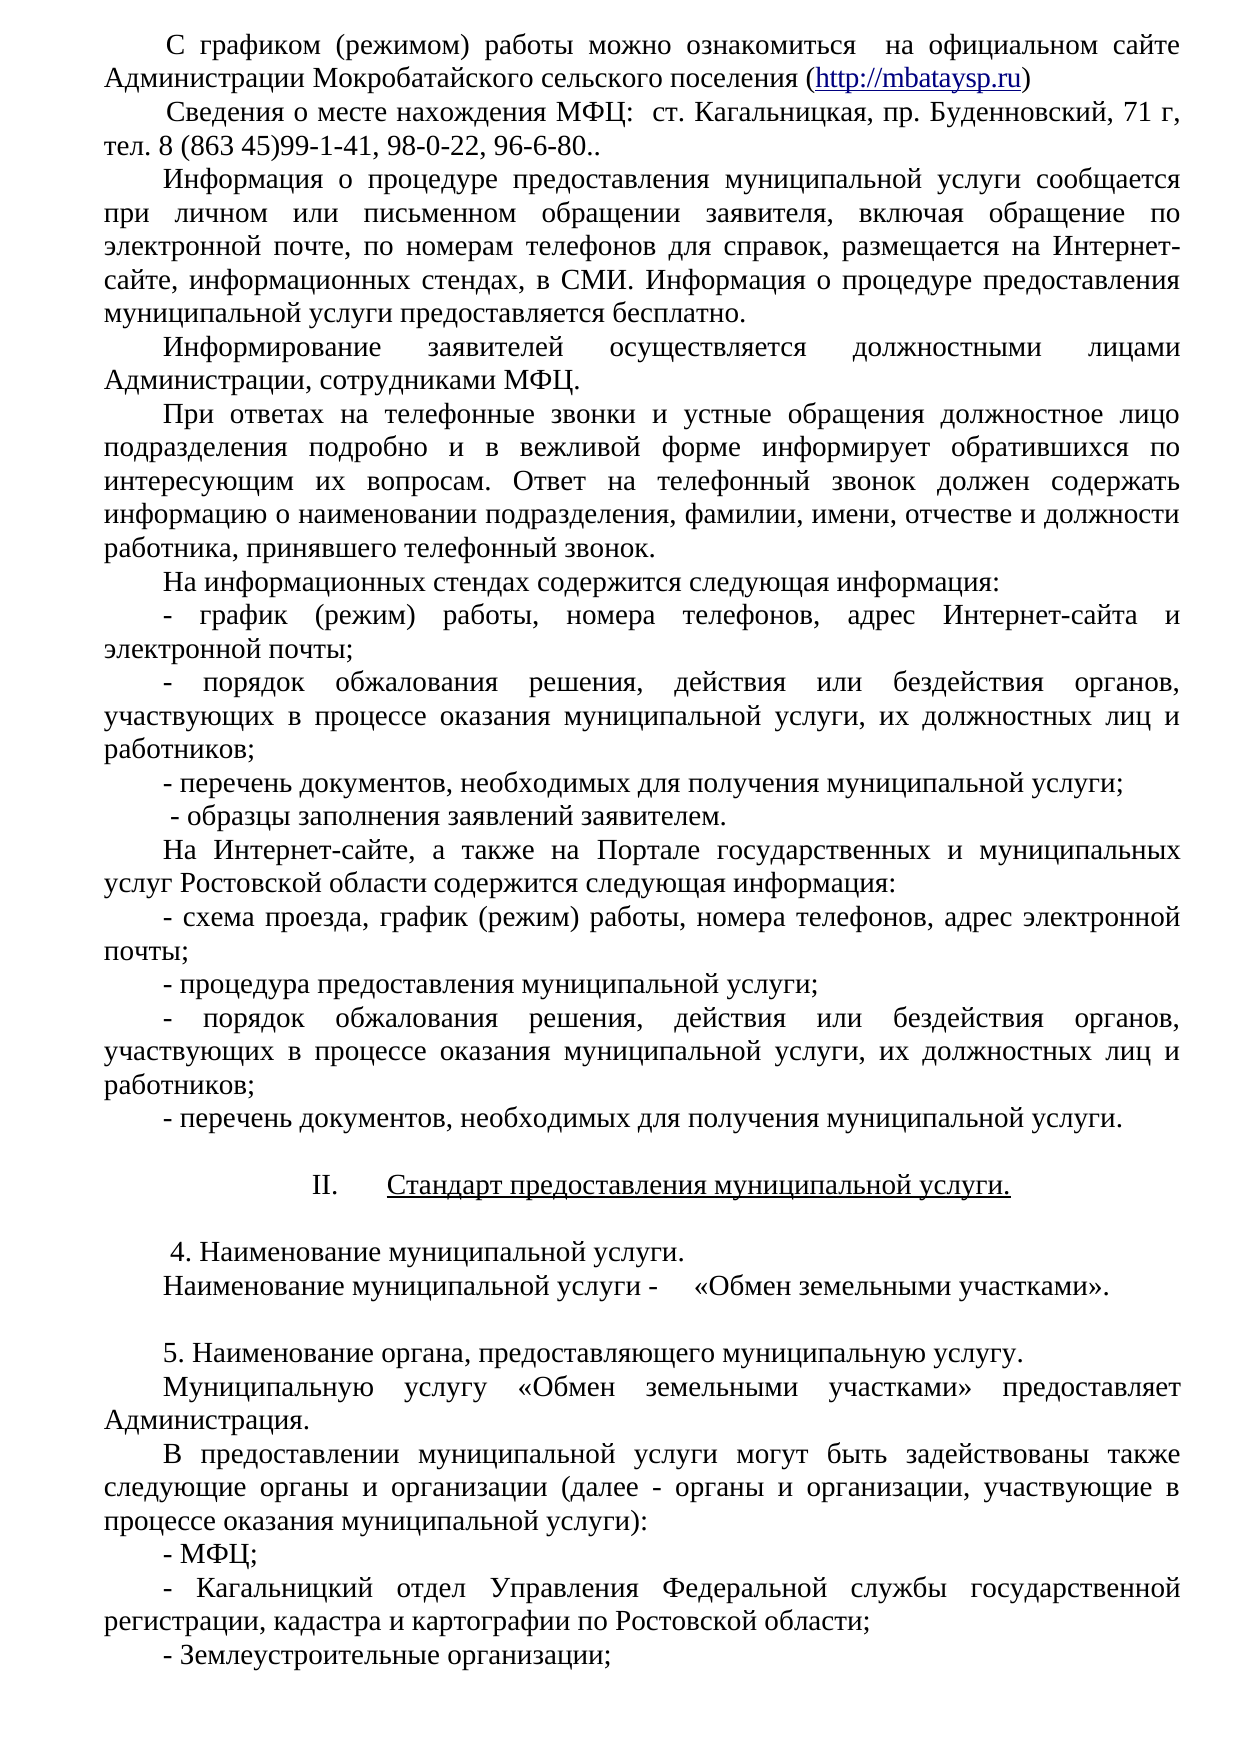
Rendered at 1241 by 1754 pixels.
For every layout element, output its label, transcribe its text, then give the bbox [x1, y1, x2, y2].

text - график (режим) работы, номера телефонов, адрес Интернет-сайта и электронной почты; [104, 597, 1181, 664]
text - схема проезда, график (режим) работы, номера телефонов, адрес электронной почты; [104, 899, 1181, 966]
text - перечень документов, необходимых для получения муниципальной услуги. [104, 1100, 1181, 1134]
text В предоставлении муниципальной услуги могут быть задействованы также следующие органы и организации (далее - органы и организации, участвующие в процессе оказания муниципальной услуги): [104, 1436, 1181, 1536]
list Стандарт предоставления муниципальной услуги. [141, 1167, 1181, 1201]
text Наименование муниципальной услуги - «Обмен земельными участками». [104, 1268, 1181, 1302]
text При ответах на телефонные звонки и устные обращения должностное лицо подразделения подробно и в вежливой форме информирует обратившихся по интересующим их вопросам. Ответ на телефонный звонок должен содержать информацию о наименовании подразделения, фамилии, имени, отчестве и должности работника, принявшего телефонный звонок. [104, 396, 1181, 564]
text Информирование заявителей осуществляется должностными лицами Администрации, сотрудниками МФЦ. [104, 329, 1181, 396]
text Информация о процедуре предоставления муниципальной услуги сообщается при личном или письменном обращении заявителя, включая обращение по электронной почте, по номерам телефонов для справок, размещается на Интернет-сайте, информационных стендах, в СМИ. Информация о процедуре предоставления муниципальной услуги предоставляется бесплатно. [104, 161, 1181, 329]
text - порядок обжалования решения, действия или бездействия органов, участвующих в процессе оказания муниципальной услуги, их должностных лиц и работников; [104, 1000, 1181, 1100]
text 5. Наименование органа, предоставляющего муниципальную услугу. [104, 1335, 1181, 1369]
text - процедура предоставления муниципальной услуги; [104, 966, 1181, 1000]
text - Землеустроительные организации; [104, 1637, 1181, 1671]
text Муниципальную услугу «Обмен земельными участками» предоставляет Администрация. [104, 1369, 1181, 1436]
text - перечень документов, необходимых для получения муниципальной услуги; [104, 765, 1181, 798]
text Сведения о месте нахождения МФЦ: ст. Кагальницкая, пр. Буденновский, 71 г, тел. 8 (863 45)99-1-41, 98-0-22, 96-6-80.. [104, 94, 1181, 161]
text - образцы заполнения заявлений заявителем. [104, 798, 1181, 832]
text На информационных стендах содержится следующая информация: [104, 564, 1181, 597]
text - Кагальницкий отдел Управления Федеральной службы государственной регистрации, кадастра и картографии по Ростовской области; [104, 1570, 1181, 1637]
text С графиком (режимом) работы можно ознакомиться на официальном сайте Администрации Мокробатайского сельского поселения (http://mbataysp.ru) [104, 27, 1181, 94]
text 4. Наименование муниципальной услуги. [104, 1234, 1181, 1268]
text - МФЦ; [104, 1536, 1181, 1570]
text На Интернет-сайте, а также на Портале государственных и муниципальных услуг Ростовской области содержится следующая информация: [104, 832, 1181, 899]
text - порядок обжалования решения, действия или бездействия органов, участвующих в процессе оказания муниципальной услуги, их должностных лиц и работников; [104, 664, 1181, 765]
